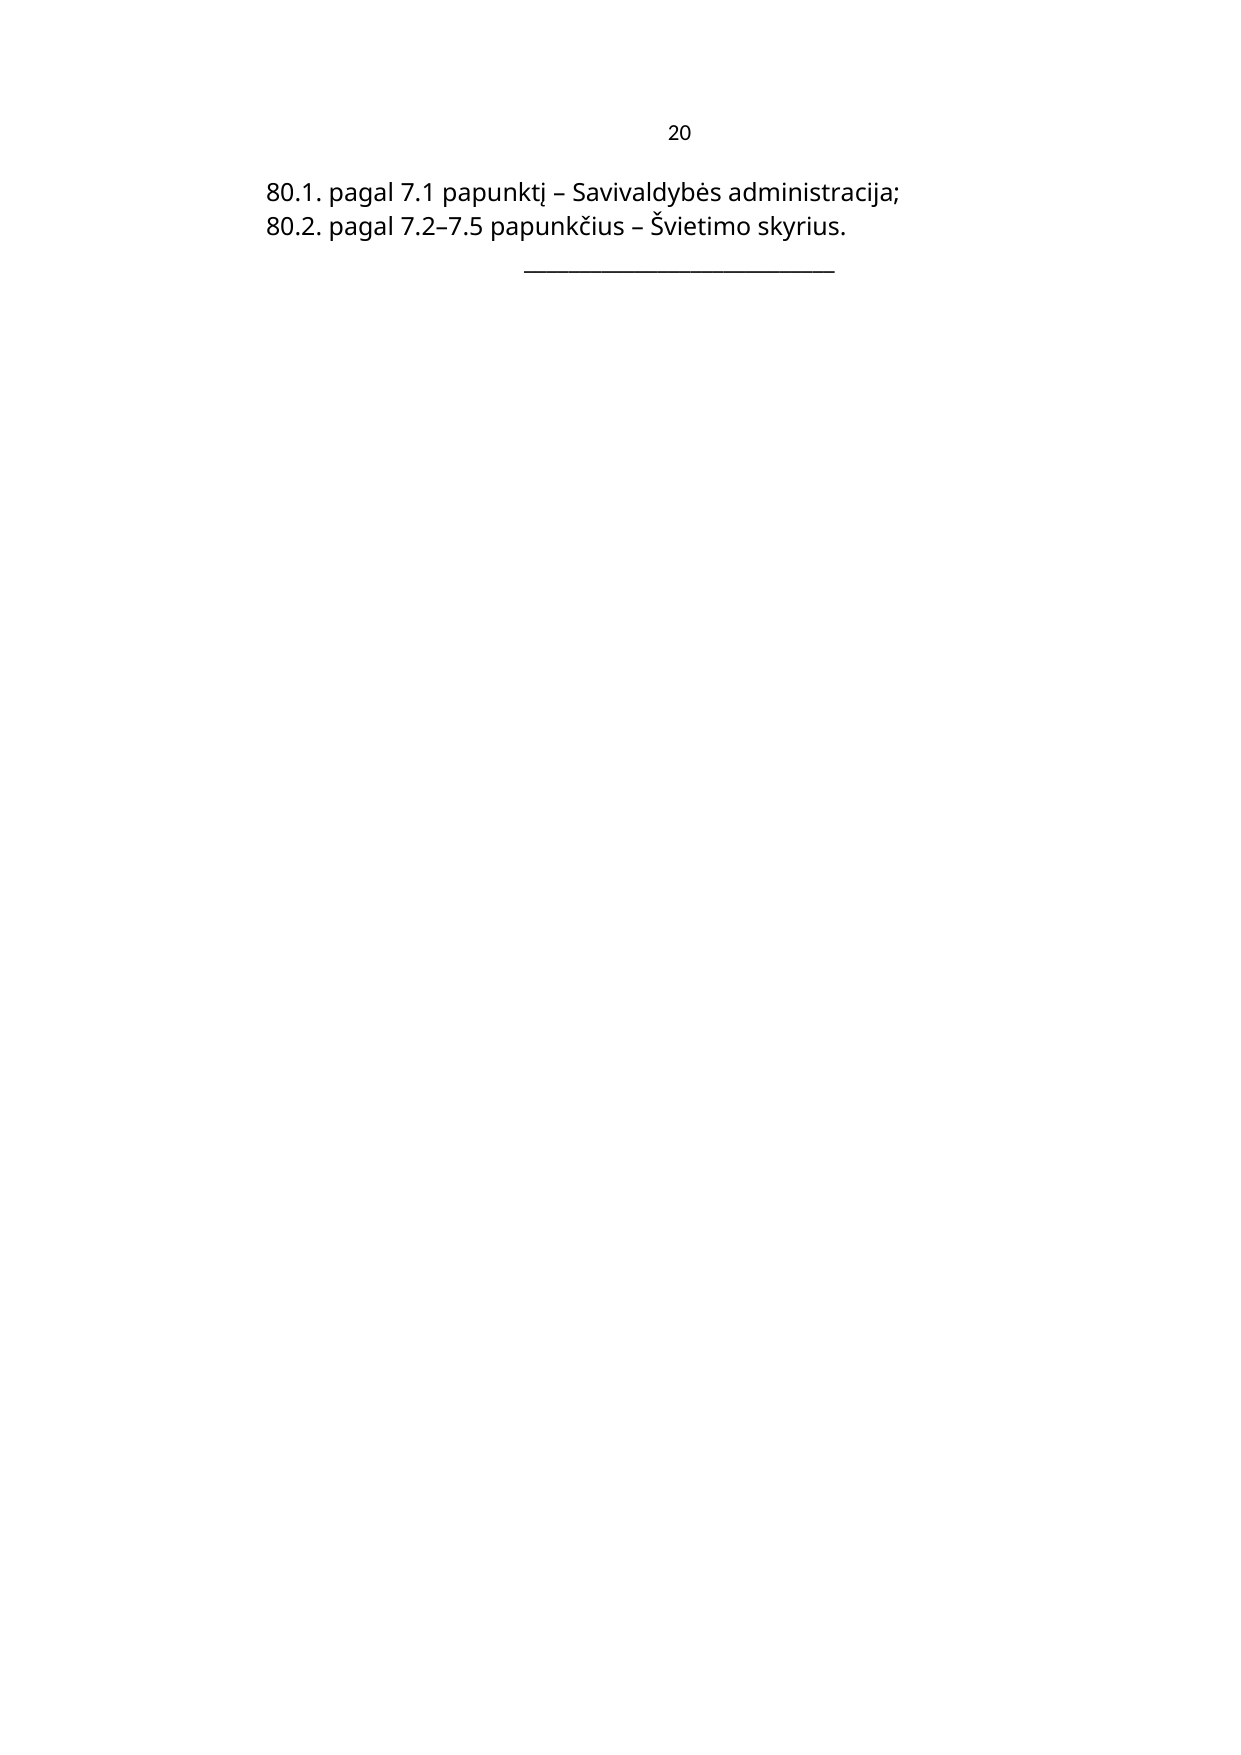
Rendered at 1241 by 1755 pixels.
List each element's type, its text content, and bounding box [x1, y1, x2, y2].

text 80.1. pagal 7.1 papunktį – Savivaldybės administracija; [177, 175, 1181, 209]
text ____________________________ [177, 243, 1181, 277]
text 80.2. pagal 7.2–7.5 papunkčius – Švietimo skyrius. [177, 209, 1181, 243]
